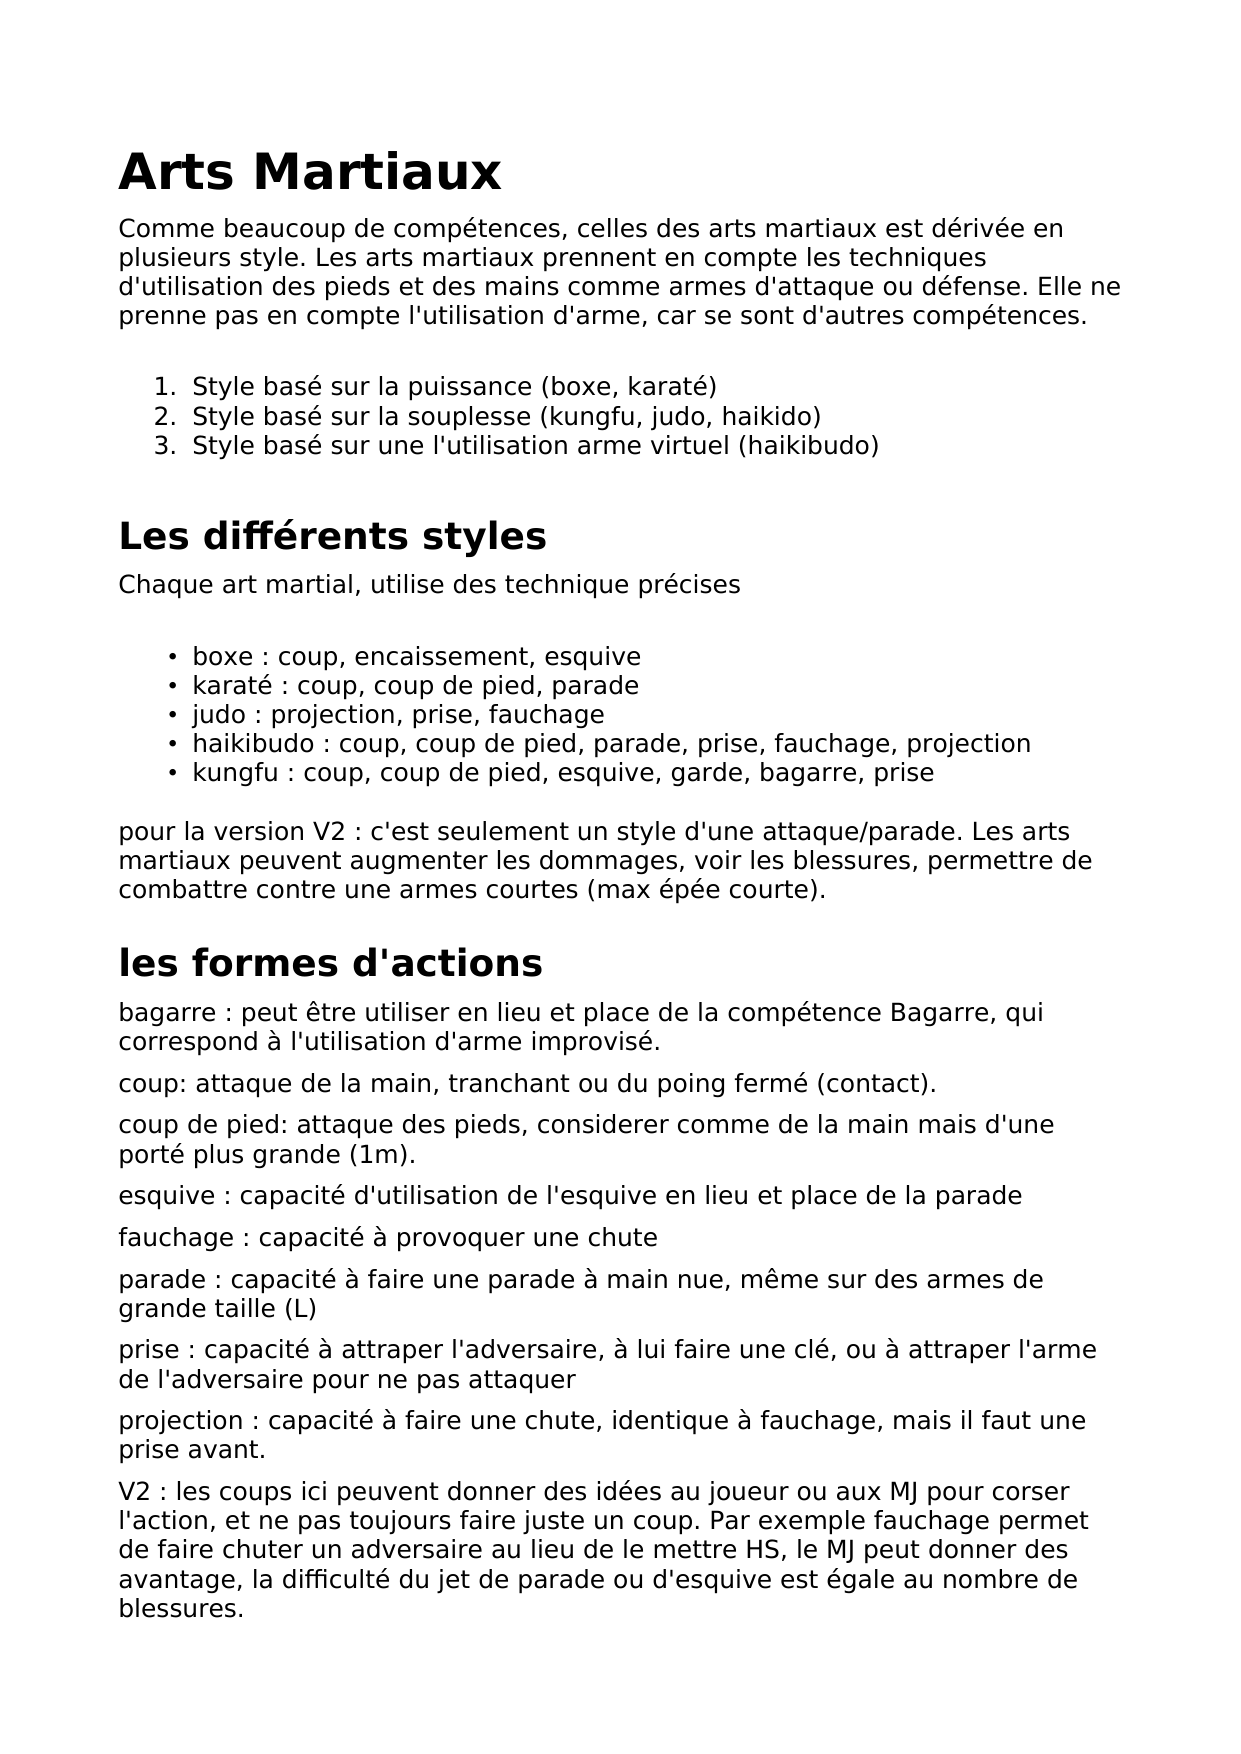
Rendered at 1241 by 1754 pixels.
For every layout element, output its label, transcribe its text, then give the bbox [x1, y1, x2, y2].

text V2 : les coups ici peuvent donner des idées au joueur ou aux MJ pour corser l'action, et ne pas toujours faire juste un coup. Par exemple fauchage permet de faire chuter un adversaire au lieu de le mettre HS, le MJ peut donner des avantage, la difficulté du jet de parade ou d'esquive est égale au nombre de blessures. [118, 1477, 1122, 1623]
subtitle Les différents styles [118, 514, 1122, 558]
text prise : capacité à attraper l'adversaire, à lui faire une clé, ou à attraper l'arme de l'adversaire pour ne pas attaquer [118, 1336, 1122, 1394]
text coup de pied: attaque des pieds, considerer comme de la main mais d'une porté plus grande (1m). [118, 1111, 1122, 1169]
text fauchage : capacité à provoquer une chute [118, 1223, 1122, 1252]
text Chaque art martial, utilise des technique précises [118, 571, 1122, 600]
text esquive : capacité d'utilisation de l'esquive en lieu et place de la parade [118, 1182, 1122, 1211]
text pour la version V2 : c'est seulement un style d'une attaque/parade. Les arts martiaux peuvent augmenter les dommages, voir les blessures, permettre de combattre contre une armes courtes (max épée courte). [118, 817, 1122, 904]
list karaté : coup, coup de pied, parade [177, 671, 1122, 700]
list Style basé sur la puissance (boxe, karaté) [177, 372, 1122, 402]
subtitle Arts Martiaux [118, 143, 1122, 201]
text projection : capacité à faire une chute, identique à fauchage, mais il faut une prise avant. [118, 1407, 1122, 1465]
text parade : capacité à faire une parade à main nue, même sur des armes de grande taille (L) [118, 1265, 1122, 1323]
list judo : projection, prise, fauchage [177, 700, 1122, 729]
list haikibudo : coup, coup de pied, parade, prise, fauchage, projection [177, 729, 1122, 758]
text coup: attaque de la main, tranchant ou du poing fermé (contact). [118, 1069, 1122, 1098]
text bagarre : peut être utiliser en lieu et place de la compétence Bagarre, qui correspond à l'utilisation d'arme improvisé. [118, 998, 1122, 1057]
list boxe : coup, encaissement, esquive [177, 642, 1122, 671]
list Style basé sur une l'utilisation arme virtuel (haikibudo) [177, 431, 1122, 460]
text Comme beaucoup de compétences, celles des arts martiaux est dérivée en plusieurs style. Les arts martiaux prennent en compte les techniques d'utilisation des pieds et des mains comme armes d'attaque ou défense. Elle ne prenne pas en compte l'utilisation d'arme, car se sont d'autres compétences. [118, 214, 1122, 331]
subtitle les formes d'actions [118, 942, 1122, 986]
list kungfu : coup, coup de pied, esquive, garde, bagarre, prise [177, 758, 1122, 788]
list Style basé sur la souplesse (kungfu, judo, haikido) [177, 402, 1122, 431]
